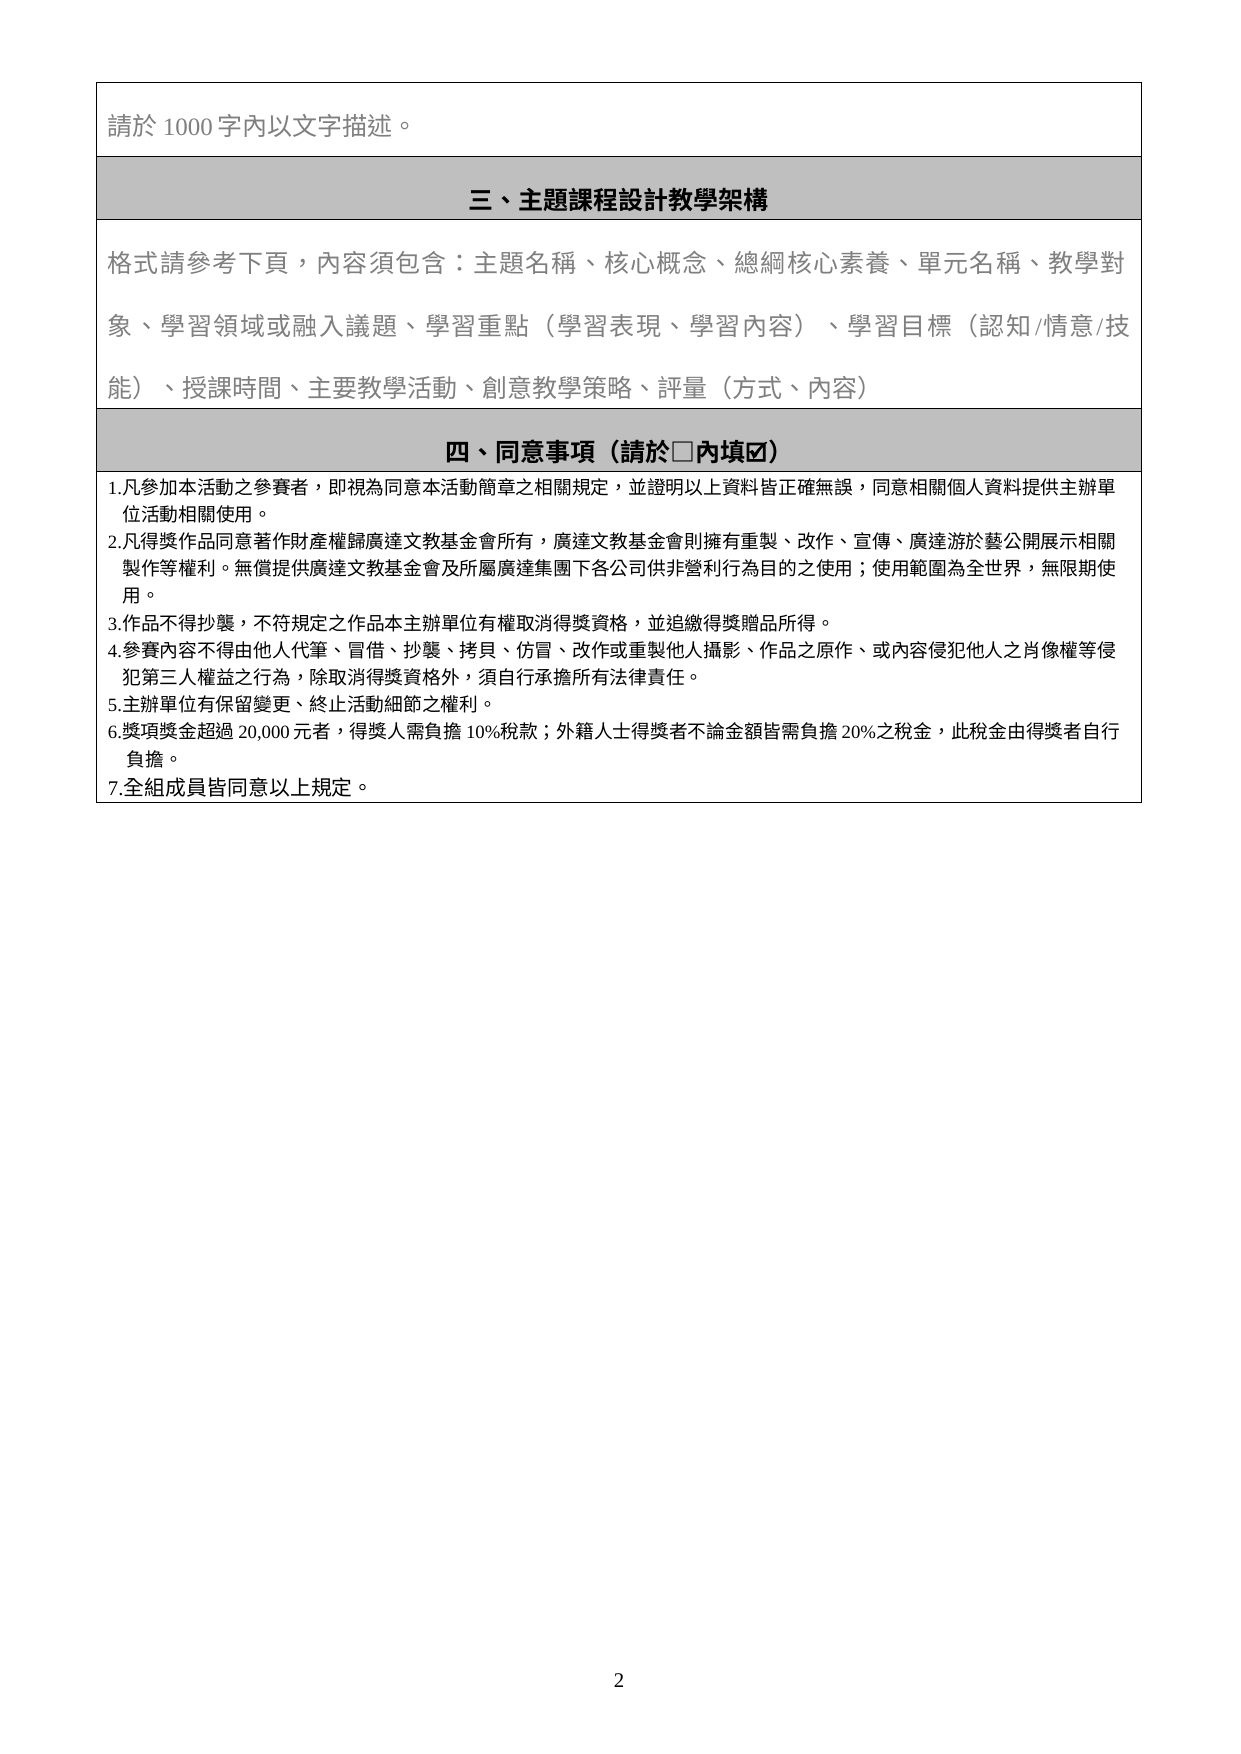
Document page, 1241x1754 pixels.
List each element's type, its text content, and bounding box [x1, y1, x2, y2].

table_cell 格式請參考下頁，內容須包含：主題名稱、核心概念、總綱核心素養、單元名稱、教學對象、學習領域或融入議題、學習重點（學習表現、學習內容）、學習目標（認知/情意/技能）、授課時間、主要教學活動、創意教學策略、評量（方式、內容） [97, 220, 1141, 408]
table_cell 三、主題課程設計教學架構 [97, 157, 1141, 219]
table_cell 1.凡參加本活動之參賽者，即視為同意本活動簡章之相關規定，並證明以上資料皆正確無誤，同意相關個人資料提供主辦單位活動相關使用。 2.凡得獎作品同意著作財產權歸廣達文教基金會所有，廣達文教基金會則擁有重製、改作、宣傳、廣達游於藝公開展示相關製作等權利。無償提供廣達文教基金會及所屬廣達集團下各公司供非營利行為目的之使用；使用範圍為全世界，無限期使用。 3. 作品不得抄襲，不符規定之作品本主辦單位有權取消得獎資格，並追繳得獎贈品所得。 4. 參賽內容不得由他人代筆、冒借、抄襲、拷貝、仿冒、改作或重製他人攝影、作品之原作、或內容侵犯他人之肖像權等侵犯第三人權益之行為，除取消得獎資格外，須自行承擔所有法律責任。 5.主辦單位有保留變更、終止活動細節之權利。 6.獎項獎金超過20,000元者，得獎人需負擔10%稅款；外籍人士得獎者不論金額皆需負擔20%之稅金，此稅金由得獎者自行負擔。 7.全組成員皆同意以上規定。 [97, 472, 1141, 802]
table_cell 請於1000字內以文字描述。 [97, 83, 1141, 156]
table_cell 四、同意事項（請於□內填） [97, 409, 1141, 471]
